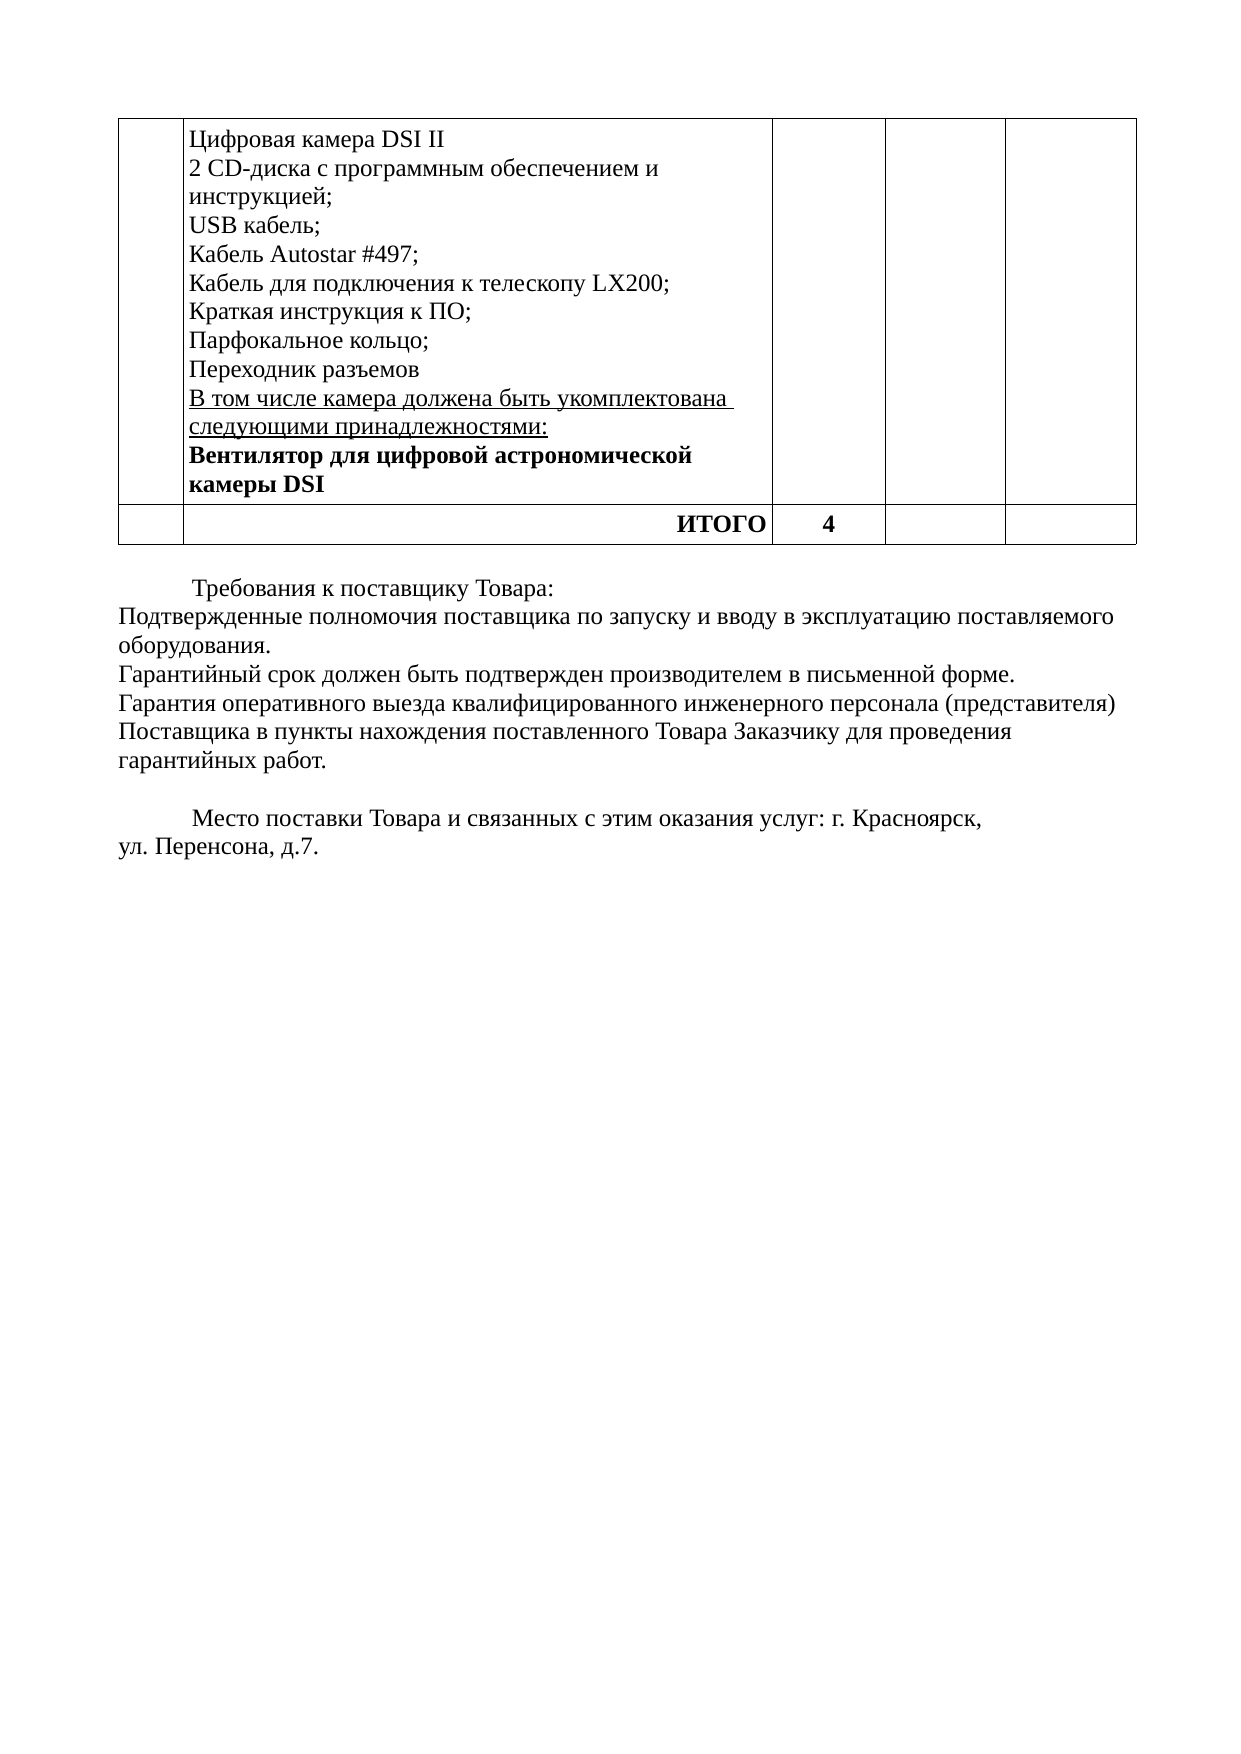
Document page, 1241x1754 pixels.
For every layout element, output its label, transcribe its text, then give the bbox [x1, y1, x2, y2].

text Требования к поставщику Товара: [118, 573, 1122, 601]
table_cell [773, 119, 885, 503]
table_cell [1006, 505, 1136, 544]
table_cell ИТОГО [184, 505, 772, 544]
table_cell [886, 505, 1005, 544]
table_cell [119, 505, 183, 544]
table_cell [119, 119, 183, 503]
text Место поставки Товара и связанных с этим оказания услуг: г. Красноярск, ул. Перенсона, д.7. [118, 803, 1122, 860]
table_cell [1006, 119, 1136, 503]
table_cell [886, 119, 1005, 503]
table_cell 4 [773, 505, 885, 544]
table_cell Цифровая камера DSI II 2 CD-диска с программным обеспечением и инструкцией; USB кабель; Кабель Autostar #497; Кабель для подключения к телескопу LX200; Краткая инструкция к ПО; Парфокальное кольцо; Переходник разъемов В том числе камера должена быть укомплектована следующими принадлежностями: Вентилятор для цифровой астрономической камеры DSI [184, 119, 772, 503]
text Гарантийный срок должен быть подтвержден производителем в письменной форме. [118, 659, 1122, 688]
text Гарантия оперативного выезда квалифицированного инженерного персонала (представителя) Поставщика в пункты нахождения поставленного Товара Заказчику для проведения гарантийных работ. [118, 688, 1122, 774]
text Подтвержденные полномочия поставщика по запуску и вводу в эксплуатацию поставляемого оборудования. [118, 601, 1122, 659]
